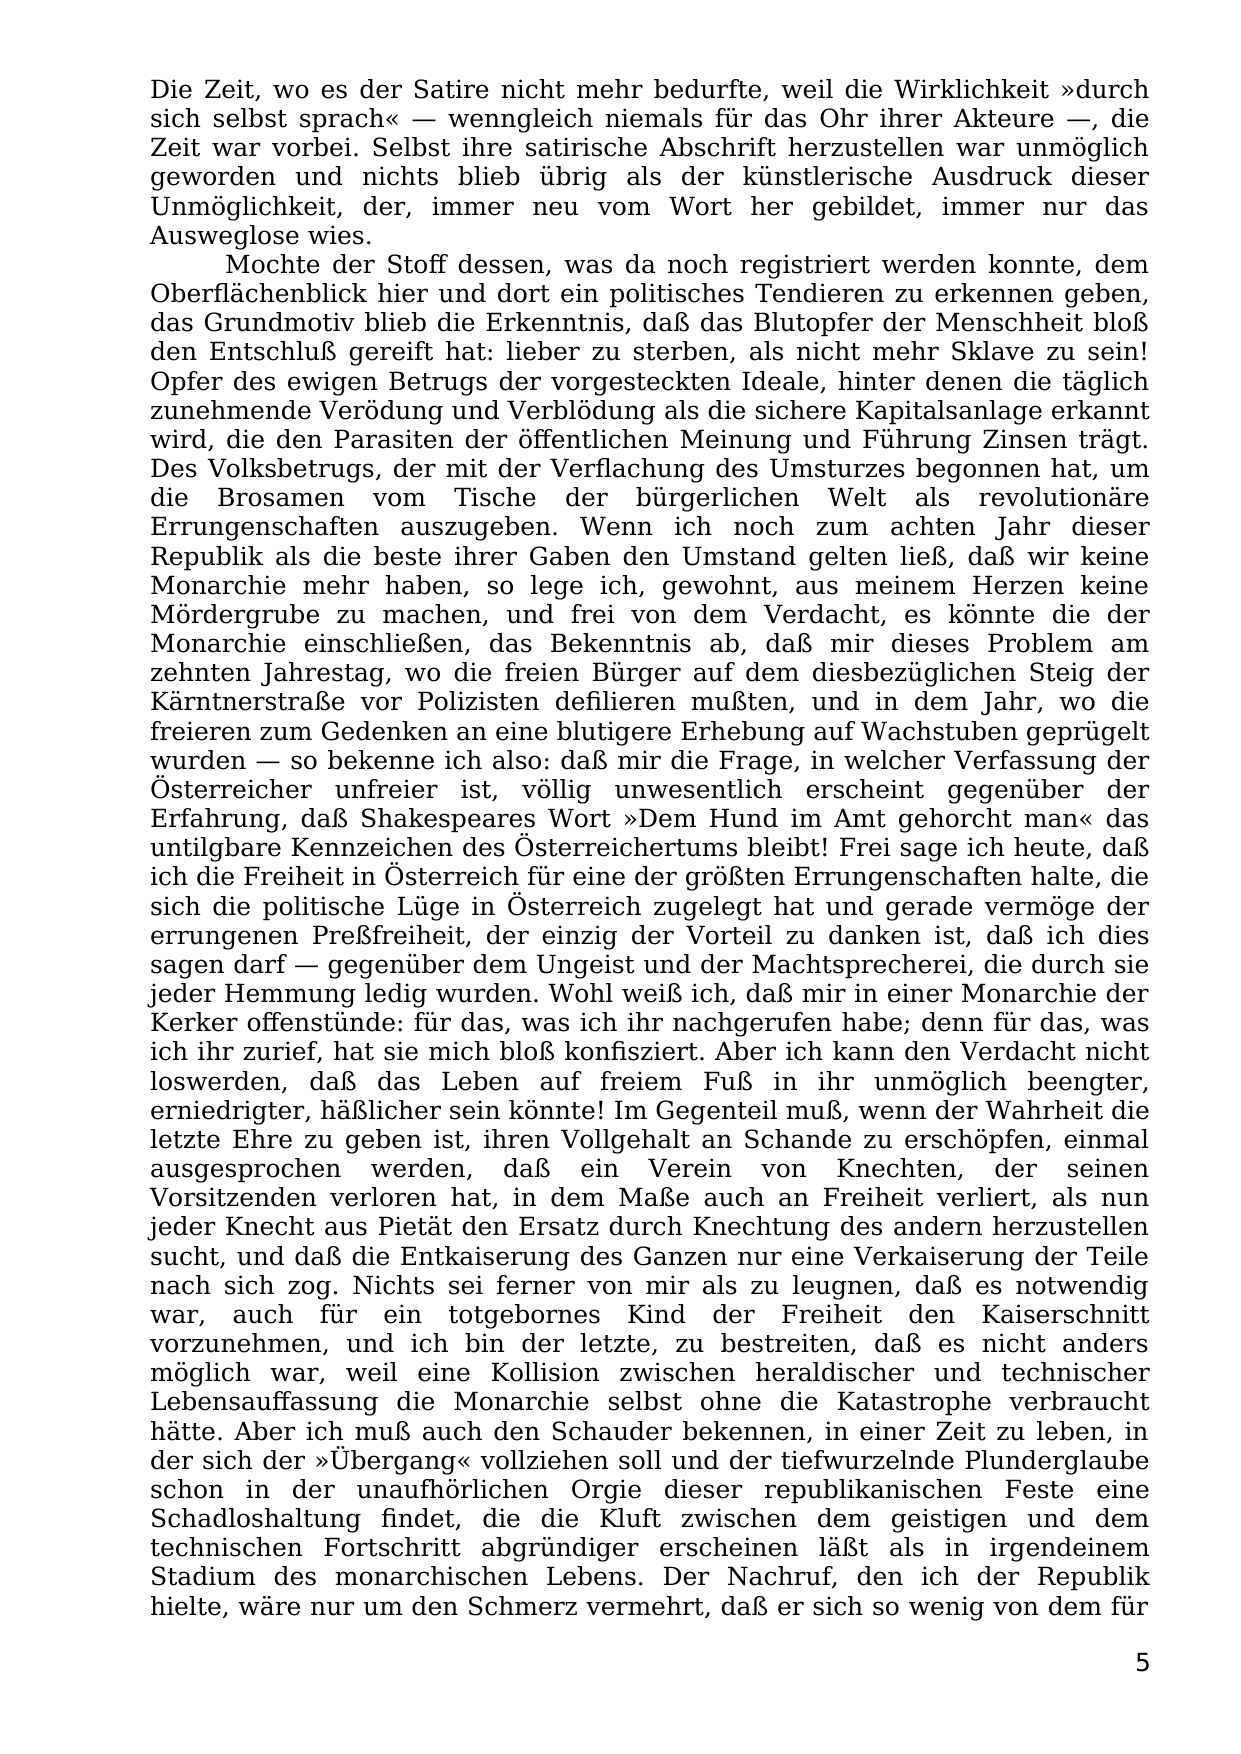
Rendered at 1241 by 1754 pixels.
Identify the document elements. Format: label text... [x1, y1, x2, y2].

text Die Zeit, wo es der Satire nicht mehr bedurfte, weil die Wirklichkeit »durch sich selbst sprach« — wenngleich niemals für das Ohr ihrer Akteure —, die Zeit war vorbei. Selbst ihre satirische Abschrift herzustellen war unmöglich geworden und nichts blieb übrig als der künstlerische Ausdruck dieser Unmöglichkeit, der, immer neu vom Wort her gebildet, immer nur das Ausweglose wies. [150, 75, 1151, 250]
text Mochte der Stoff dessen, was da noch registriert werden konnte, dem Oberflächenblick hier und dort ein politisches Tendieren zu erkennen geben, das Grundmotiv blieb die Erkenntnis, daß das Blutopfer der Menschheit bloß den Entschluß gereift hat: lieber zu sterben, als nicht mehr Sklave zu sein! Opfer des ewigen Betrugs der vorgesteckten Ideale, hinter denen die täglich zunehmende Verödung und Verblödung als die sichere Kapitalsanlage erkannt wird, die den Parasiten der öffentlichen Meinung und Führung Zinsen trägt. Des Volksbetrugs, der mit der Verflachung des Umsturzes begonnen hat, um die Brosamen vom Tische der bürgerlichen Welt als revolutionäre Errungenschaften auszugeben. Wenn ich noch zum achten Jahr dieser Republik als die beste ihrer Gaben den Umstand gelten ließ, daß wir keine Monarchie mehr haben, so lege ich, gewohnt, aus meinem Herzen keine Mördergrube zu machen, und frei von dem Verdacht, es könnte die der Monarchie einschließen, das Bekenntnis ab, daß mir dieses Problem am zehnten Jahrestag, wo die freien Bürger auf dem diesbezüglichen Steig der Kärntnerstraße vor Polizisten defilieren mußten, und in dem Jahr, wo die freieren zum Gedenken an eine blutigere Erhebung auf Wachstuben geprügelt wurden — so bekenne ich also: daß mir die Frage, in welcher Verfassung der Österreicher unfreier ist, völlig unwesentlich erscheint gegenüber der Erfahrung, daß Shakespeares Wort »Dem Hund im Amt gehorcht man« das untilgbare Kennzeichen des Österreichertums bleibt! Frei sage ich heute, daß ich die Freiheit in Österreich für eine der größten Errungenschaften halte, die sich die politische Lüge in Österreich zugelegt hat und gerade vermöge der errungenen Preßfreiheit, der einzig der Vorteil zu danken ist, daß ich dies sagen darf — gegenüber dem Ungeist und der Machtsprecherei, die durch sie jeder Hemmung ledig wurden. Wohl weiß ich, daß mir in einer Monarchie der Kerker offenstünde: für das, was ich ihr nachgerufen habe; denn für das, was ich ihr zurief, hat sie mich bloß konfisziert. Aber ich kann den Verdacht nicht loswerden, daß das Leben auf freiem Fuß in ihr unmöglich beengter, erniedrigter, häßlicher sein könnte! Im Gegenteil muß, wenn der Wahrheit die letzte Ehre zu geben ist, ihren Vollgehalt an Schande zu erschöpfen, einmal ausgesprochen werden, daß ein Verein von Knechten, der seinen Vorsitzenden verloren hat, in dem Maße auch an Freiheit verliert, als nun jeder Knecht aus Pietät den Ersatz durch Knechtung des andern herzustellen sucht, und daß die Entkaiserung des Ganzen nur eine Verkaiserung der Teile nach sich zog. Nichts sei ferner von mir als zu leugnen, daß es notwendig war, auch für ein totgebornes Kind der Freiheit den Kaiserschnitt vorzunehmen, und ich bin der letzte, zu bestreiten, daß es nicht anders möglich war, weil eine Kollision zwischen heraldischer und technischer Lebensauffassung die Monarchie selbst ohne die Katastrophe verbraucht hätte. Aber ich muß auch den Schauder bekennen, in einer Zeit zu leben, in der sich der »Übergang« vollziehen soll und der tiefwurzelnde Plunderglaube schon in der unaufhörlichen Orgie dieser republikanischen Feste eine Schadloshaltung findet, die die Kluft zwischen dem geistigen und dem technischen Fortschritt abgründiger erscheinen läßt als in irgendeinem Stadium des monarchischen Lebens. Der Nachruf, den ich der Republik hielte, wäre nur um den Schmerz vermehrt, daß er sich so wenig von dem für [150, 250, 1151, 1621]
